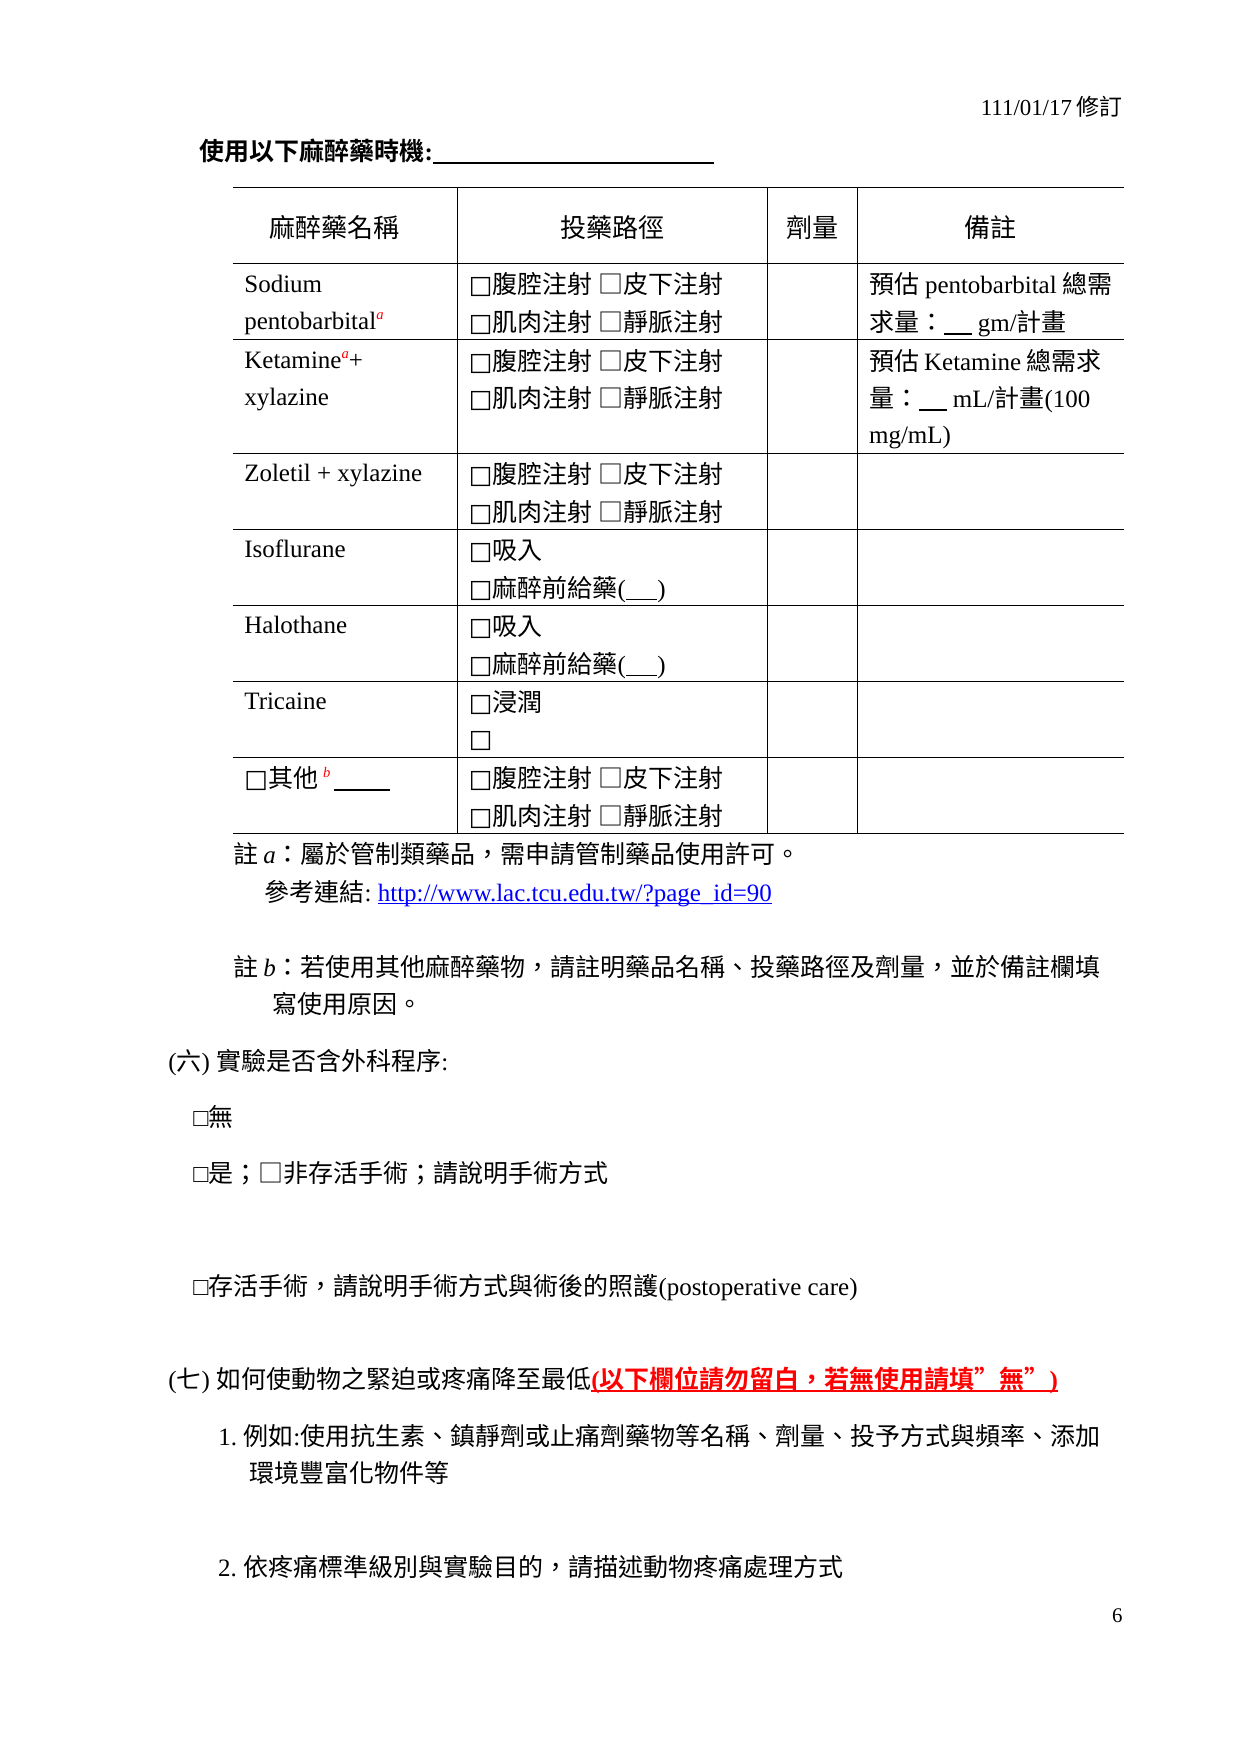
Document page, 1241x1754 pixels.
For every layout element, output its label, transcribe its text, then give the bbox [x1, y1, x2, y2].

table_cell [858, 682, 1123, 757]
table_cell [858, 606, 1123, 681]
text □存活手術，請說明手術方式與術後的照護(postoperative care) [168, 1265, 1122, 1303]
table_cell □浸潤 □ [458, 682, 767, 757]
table_header 劑量 [768, 188, 857, 263]
table_cell [768, 340, 857, 453]
table_cell [768, 530, 857, 605]
text 1. 例如:使用抗生素、鎮靜劑或止痛劑藥物等名稱、劑量、投予方式與頻率、添加環境豐富化物件等 [218, 1415, 1122, 1490]
table_cell [858, 454, 1123, 529]
table_cell [768, 606, 857, 681]
table_cell [768, 454, 857, 529]
table_cell □腹腔注射 □皮下注射 □肌肉注射 □靜脈注射 [458, 454, 767, 529]
table_cell □腹腔注射 □皮下注射 □肌肉注射 □靜脈注射 [458, 758, 767, 833]
text 2. 依疼痛標準級別與實驗目的，請描述動物疼痛處理方式 [218, 1547, 1122, 1584]
table_cell □吸入 □麻醉前給藥( ) [458, 530, 767, 605]
table_cell □腹腔注射 □皮下注射 □肌肉注射 □靜脈注射 [458, 264, 767, 339]
table_cell Isoflurane [233, 530, 457, 605]
table_cell 預估pentobarbital總需求量： gm/計畫 [858, 264, 1123, 339]
table_cell [768, 758, 857, 833]
table_cell Zoletil + xylazine [233, 454, 457, 529]
text (七) 如何使動物之緊迫或疼痛降至最低(以下欄位請勿留白，若無使用請填”無”) [168, 1359, 1122, 1397]
table_cell [858, 758, 1123, 833]
table_header 麻醉藥名稱 [233, 188, 457, 263]
table_header 備註 [858, 188, 1123, 263]
text 註b：若使用其他麻醉藥物，請註明藥品名稱、投藥路徑及劑量，並於備註欄填寫使用原因。 [233, 947, 1122, 1022]
table_cell Sodium pentobarbitala [233, 264, 457, 339]
table_cell [768, 682, 857, 757]
table_cell □腹腔注射 □皮下注射 □肌肉注射 □靜脈注射 [458, 340, 767, 453]
table_cell [858, 530, 1123, 605]
table_cell Halothane [233, 606, 457, 681]
text 參考連結: http://www.lac.tcu.edu.tw/?page_id=90 [233, 872, 1122, 909]
text (六) 實驗是否含外科程序: [168, 1040, 1122, 1078]
text □無 [168, 1097, 1122, 1134]
table_cell □吸入 □麻醉前給藥( ) [458, 606, 767, 681]
table_cell □其他b [233, 758, 457, 833]
table_cell 預估Ketamine總需求量： mL/計畫(100 mg/mL) [858, 340, 1123, 453]
table_header 投藥路徑 [458, 188, 767, 263]
table_cell Ketaminea+ xylazine [233, 340, 457, 453]
text □是；□非存活手術；請說明手術方式 [168, 1153, 1122, 1190]
table_cell [768, 264, 857, 339]
text 註a：屬於管制類藥品，需申請管制藥品使用許可。 [233, 834, 1122, 872]
table_cell Tricaine [233, 682, 457, 757]
text 使用以下麻醉藥時機: [168, 131, 1122, 168]
